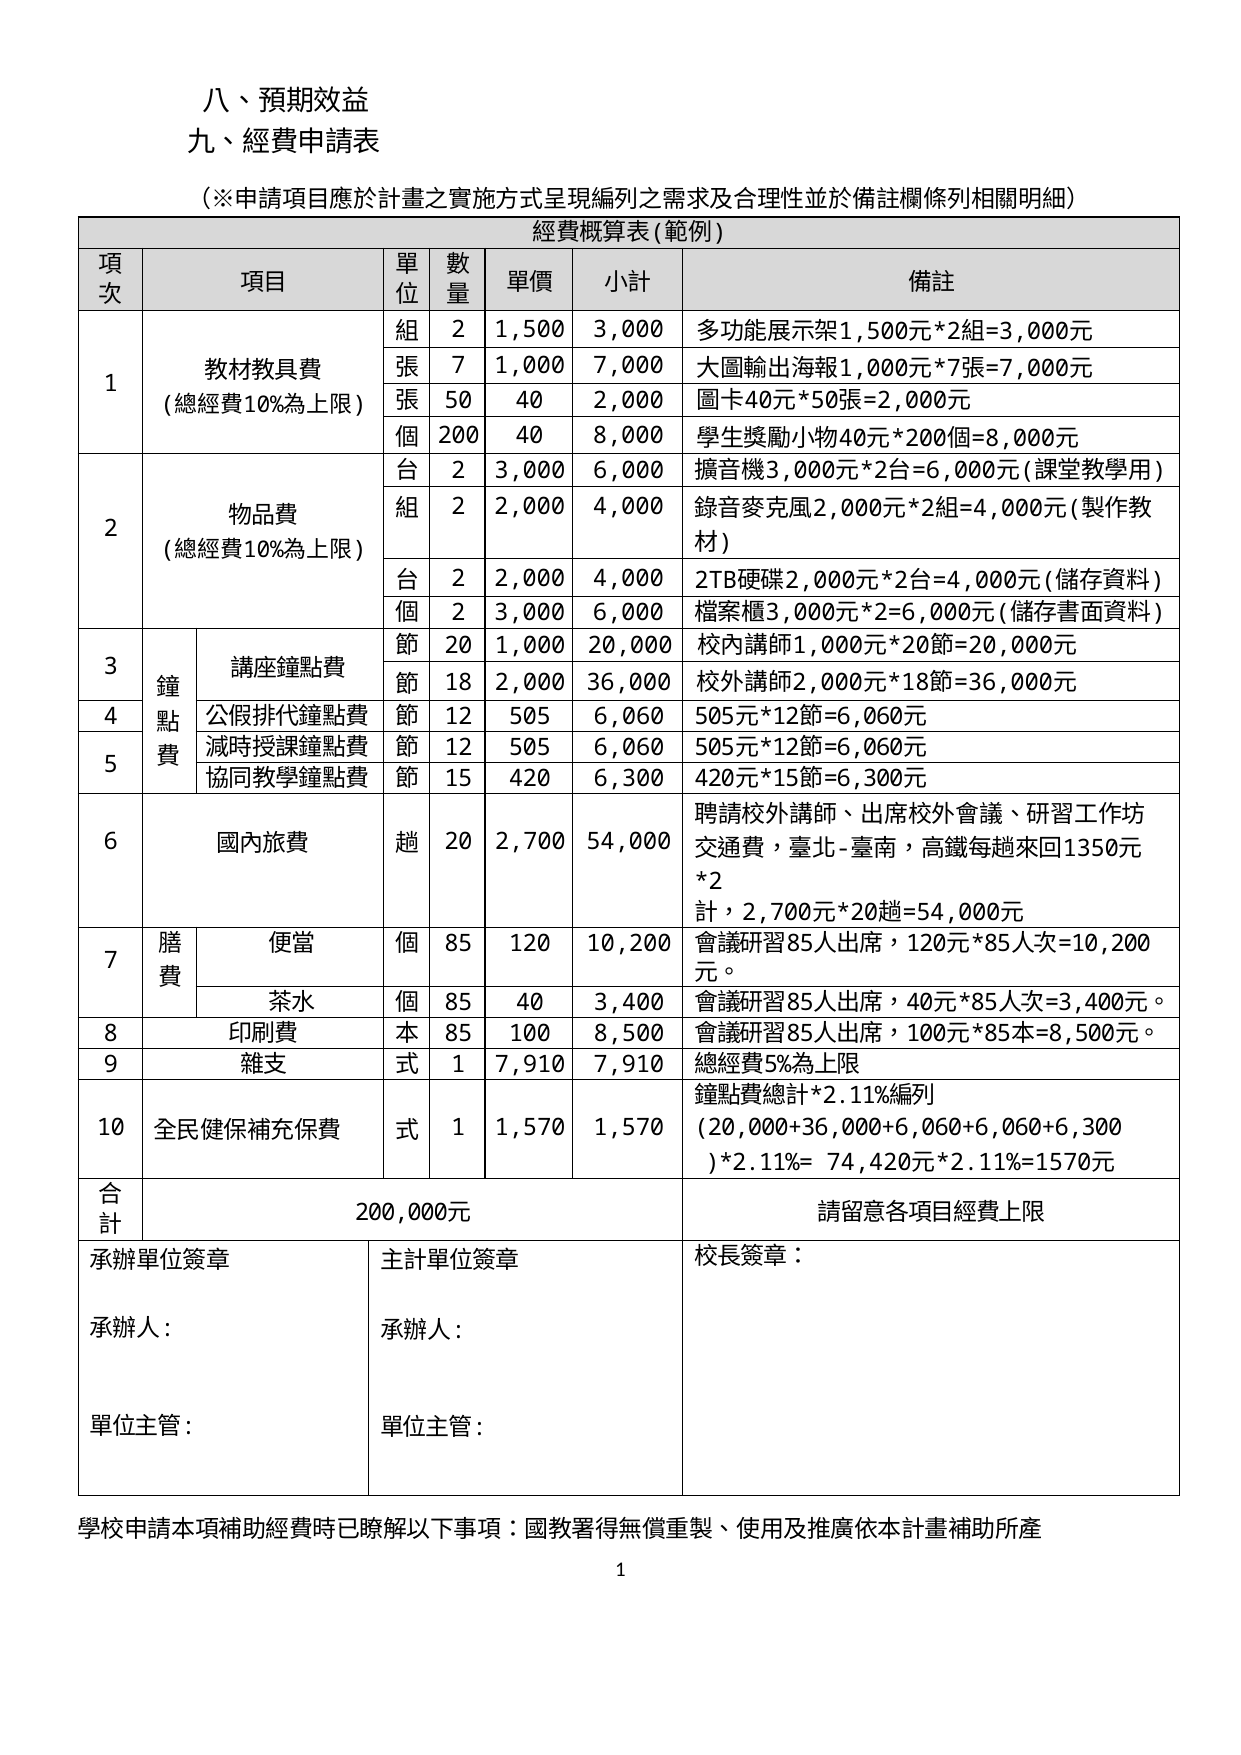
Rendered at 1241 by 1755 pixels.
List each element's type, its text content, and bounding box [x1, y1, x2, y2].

table_cell 會議研習85人出席，100元*85本=8,500元。 [683, 1018, 1179, 1048]
table_cell 6 [79, 794, 142, 927]
table_cell 合 計 [79, 1179, 142, 1240]
table_cell 節 [384, 629, 429, 661]
table_cell 3,400 [573, 987, 682, 1017]
table_cell 膳 費 [143, 928, 196, 1017]
table_cell 小計 [573, 249, 682, 310]
table_cell 6,300 [573, 763, 682, 793]
table_cell 協同教學鐘點費 [197, 763, 383, 793]
table_cell 雜支 [143, 1049, 383, 1079]
table_cell 便當 [197, 928, 383, 986]
table_cell 505 [486, 701, 572, 731]
text （※申請項目應於計畫之實施方式呈現編列之需求及合理性並於備註欄條列相關明細） [187, 180, 1182, 215]
table_cell 個 [384, 987, 429, 1017]
table_cell 7 [430, 348, 484, 383]
table_cell 7,000 [573, 348, 682, 383]
table_cell 會議研習85人出席，40元*85人次=3,400元。 [683, 987, 1179, 1017]
table_cell 18 [430, 662, 484, 700]
table_cell 7,910 [573, 1049, 682, 1079]
table_cell 項 次 [79, 249, 142, 310]
table_cell 減時授課鐘點費 [197, 732, 383, 762]
table_cell 3 [79, 629, 142, 700]
table_cell 1 [79, 311, 142, 453]
table_cell 式 [384, 1049, 429, 1079]
table_cell 台 [384, 559, 429, 596]
table_cell 40 [486, 384, 572, 416]
table_cell 圖卡40元*50張=2,000元 [683, 384, 1179, 416]
table_cell 2 [430, 559, 484, 596]
table_cell 節 [384, 763, 429, 793]
table_cell 單 位 [384, 249, 429, 310]
table_cell 節 [384, 701, 429, 731]
table_cell 50 [430, 384, 484, 416]
table_cell 式 [384, 1080, 429, 1178]
table_cell 1,500 [486, 311, 572, 347]
table_cell 505元*12節=6,060元 [683, 732, 1179, 762]
table_cell 鐘點費 [143, 629, 196, 793]
table_cell 1,570 [573, 1080, 682, 1178]
table_cell 數 量 [430, 249, 484, 310]
table_cell 主計單位簽章承辦人: 單位主管: [369, 1241, 682, 1495]
table_cell 9 [79, 1049, 142, 1079]
table_cell 54,000 [573, 794, 682, 927]
table_cell 10,200 [573, 928, 682, 986]
table_cell 全民健保補充保費 [143, 1080, 383, 1178]
table_cell 420元*15節=6,300元 [683, 763, 1179, 793]
table_cell 505元*12節=6,060元 [683, 701, 1179, 731]
table_cell 錄音麥克風2,000元*2組=4,000元(製作教材) [683, 487, 1179, 558]
text 八、預期效益九、經費申請表 [187, 78, 383, 159]
table_cell 8,000 [573, 417, 682, 453]
table_cell 本 [384, 1018, 429, 1048]
table_cell 20 [430, 629, 484, 661]
table_cell 個 [384, 417, 429, 453]
table_cell 趟 [384, 794, 429, 927]
table_cell 2TB硬碟2,000元*2台=4,000元(儲存資料) [683, 559, 1179, 596]
table_cell 項目 [143, 249, 383, 310]
table_cell 單價 [486, 249, 572, 310]
table_cell 20 [430, 794, 484, 927]
table_cell 台 [384, 454, 429, 486]
table_cell 茶水 [197, 987, 383, 1017]
table_cell 國內旅費 [143, 794, 383, 927]
table_cell 420 [486, 763, 572, 793]
table_cell 請留意各項目經費上限 [683, 1179, 1179, 1240]
table_cell 3,000 [486, 454, 572, 486]
table_cell 7,910 [486, 1049, 572, 1079]
table_cell 聘請校外講師、出席校外會議、研習工作坊交通費，臺北-臺南，高鐵每趟來回1350元*2 計，2,700元*20趟=54,000元 [683, 794, 1179, 927]
table_cell 3,000 [573, 311, 682, 347]
table_cell 節 [384, 732, 429, 762]
table_cell 1,000 [486, 629, 572, 661]
table_cell 公假排代鐘點費 [197, 701, 383, 731]
table_cell 8,500 [573, 1018, 682, 1048]
table_cell 36,000 [573, 662, 682, 700]
table_cell 2,000 [486, 487, 572, 558]
text 學校申請本項補助經費時已瞭解以下事項：國教署得無償重製、使用及推廣依本計畫補助所產 [77, 1510, 1052, 1544]
table_cell 85 [430, 987, 484, 1017]
table_cell 40 [486, 417, 572, 453]
table_cell 4 [79, 701, 142, 731]
table_cell 8 [79, 1018, 142, 1048]
table_cell 大圖輸出海報1,000元*7張=7,000元 [683, 348, 1179, 383]
table_cell 2,000 [573, 384, 682, 416]
table_cell 備註 [683, 249, 1179, 310]
table_cell 組 [384, 311, 429, 347]
table_cell 5 [79, 732, 142, 793]
table_cell 教材教具費 (總經費10%為上限) [143, 311, 383, 453]
table_cell 校內講師1,000元*20節=20,000元 [683, 629, 1179, 661]
table_cell 節 [384, 662, 429, 700]
table_cell 組 [384, 487, 429, 558]
table_cell 張 [384, 348, 429, 383]
table_cell 505 [486, 732, 572, 762]
table_cell 承辦單位簽章承辦人: 單位主管: [79, 1241, 368, 1495]
table_cell 85 [430, 1018, 484, 1048]
table_cell 物品費 (總經費10%為上限) [143, 454, 383, 628]
table_header 經費概算表(範例) [79, 218, 1179, 248]
table_cell 講座鐘點費 [197, 629, 383, 700]
table_cell 4,000 [573, 487, 682, 558]
table_cell 2 [430, 311, 484, 347]
table_cell 2 [430, 487, 484, 558]
table_cell 10 [79, 1080, 142, 1178]
table_cell 會議研習85人出席，120元*85人次=10,200元。 [683, 928, 1179, 986]
table_cell 100 [486, 1018, 572, 1048]
table_cell 多功能展示架1,500元*2組=3,000元 [683, 311, 1179, 347]
table_cell 2 [430, 597, 484, 628]
table_cell 總經費5%為上限 [683, 1049, 1179, 1079]
table_cell 學生獎勵小物40元*200個=8,000元 [683, 417, 1179, 453]
table_cell 12 [430, 701, 484, 731]
table_cell 4,000 [573, 559, 682, 596]
table_cell 校外講師2,000元*18節=36,000元 [683, 662, 1179, 700]
table_cell 個 [384, 597, 429, 628]
table_cell 2 [430, 454, 484, 486]
table_cell 個 [384, 928, 429, 986]
table_cell 1 [430, 1080, 484, 1178]
table_cell 12 [430, 732, 484, 762]
table_cell 檔案櫃3,000元*2=6,000元(儲存書面資料) [683, 597, 1179, 628]
table_cell 200 [430, 417, 484, 453]
table_cell 印刷費 [143, 1018, 383, 1048]
table_cell 校長簽章： [683, 1241, 1179, 1495]
table_cell 6,000 [573, 454, 682, 486]
table_cell 2,000 [486, 559, 572, 596]
table_cell 2,700 [486, 794, 572, 927]
table_cell 40 [486, 987, 572, 1017]
table_cell 張 [384, 384, 429, 416]
table_cell 鐘點費總計*2.11%編列 (20,000+36,000+6,060+6,060+6,300)*2.11%= 74,420元*2.11%=1570元 [683, 1080, 1179, 1178]
table_cell 1 [430, 1049, 484, 1079]
table_cell 2 [79, 454, 142, 628]
table_cell 1,000 [486, 348, 572, 383]
table_cell 6,060 [573, 701, 682, 731]
table_cell 3,000 [486, 597, 572, 628]
table_cell 200,000元 [143, 1179, 682, 1240]
table_cell 120 [486, 928, 572, 986]
table_cell 20,000 [573, 629, 682, 661]
table_cell 15 [430, 763, 484, 793]
table_cell 1,570 [486, 1080, 572, 1178]
table_cell 擴音機3,000元*2台=6,000元(課堂教學用) [683, 454, 1179, 486]
table_cell 6,000 [573, 597, 682, 628]
table_cell 2,000 [486, 662, 572, 700]
table_cell 6,060 [573, 732, 682, 762]
table_cell 7 [79, 928, 142, 1017]
table_cell 85 [430, 928, 484, 986]
